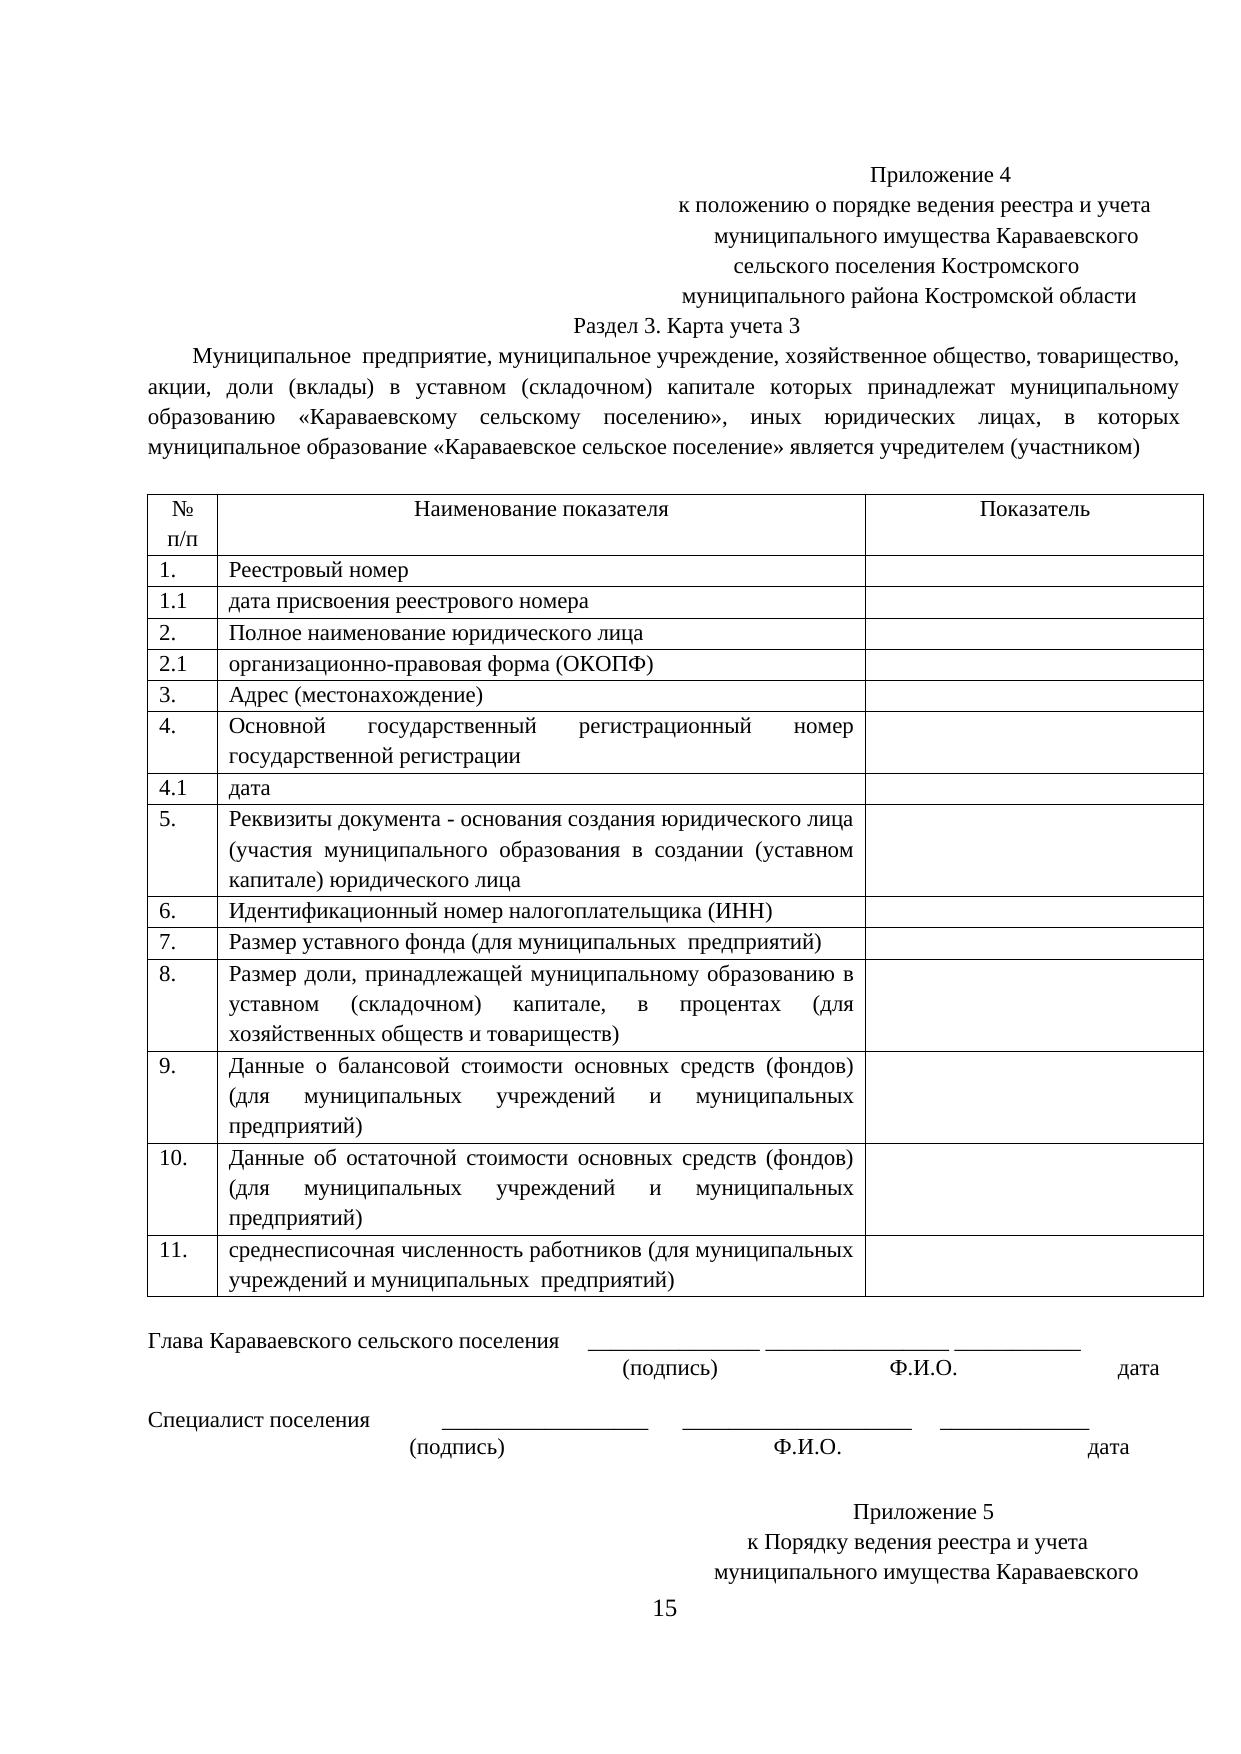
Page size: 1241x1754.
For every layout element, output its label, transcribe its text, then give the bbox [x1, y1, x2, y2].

text Муниципальное предприятие, муниципальное учреждение, хозяйственное общество, товарищество, акции, доли (вклады) в уставном (складочном) капитале которых принадлежат муниципальному образованию «Караваевскому сельскому поселению», иных юридических лицах, в которых муниципальное образование «Караваевское сельское поселение» является учредителем (участником) [148, 342, 1181, 459]
table_cell [866, 897, 1203, 927]
table_cell [866, 928, 1203, 958]
table_cell 11. [148, 1236, 217, 1296]
table_cell Размер уставного фонда (для муниципальных предприятий) [218, 928, 865, 958]
table_header № п/п [148, 495, 217, 555]
table_cell [866, 712, 1203, 773]
table_cell Данные об остаточной стоимости основных средств (фондов) (для муниципальных учреждений и муниципальных предприятий) [218, 1144, 865, 1235]
text муниципального имущества Караваевского [148, 1558, 1181, 1584]
table_cell Данные о балансовой стоимости основных средств (фондов) (для муниципальных учреждений и муниципальных предприятий) [218, 1052, 865, 1143]
text сельского поселения Костромского [148, 252, 1181, 278]
table_cell среднесписочная численность работников (для муниципальных учреждений и муниципальных предприятий) [218, 1236, 865, 1296]
table_cell 2.1 [148, 650, 217, 680]
table_cell [866, 1144, 1203, 1235]
table_cell 4.1 [148, 774, 217, 804]
text муниципального района Костромской области [148, 282, 1181, 308]
table_cell Адрес (местонахождение) [218, 681, 865, 711]
table_cell Размер доли, принадлежащей муниципальному образованию в уставном (складочном) капитале, в процентах (для хозяйственных обществ и товариществ) [218, 960, 865, 1051]
table_cell [866, 805, 1203, 896]
table_cell 8. [148, 960, 217, 1051]
text Приложение 4 [148, 161, 1181, 188]
table_cell [866, 556, 1203, 586]
table_cell [866, 681, 1203, 711]
table_header Наименование показателя [218, 495, 865, 555]
table_cell Полное наименование юридического лица [218, 619, 865, 649]
text Раздел 3. Карта учета 3 [148, 312, 1181, 339]
table_header Показатель [866, 495, 1203, 555]
table_cell 1. [148, 556, 217, 586]
text к положению о порядке ведения реестра и учета [148, 191, 1181, 218]
table_cell Основной государственный регистрационный номер государственной регистрации [218, 712, 865, 773]
text Глава Караваевского сельского поселения _______________ ________________ ___________ [148, 1327, 1181, 1354]
table_cell [866, 1236, 1203, 1296]
text к Порядку ведения реестра и учета [148, 1528, 1181, 1554]
table_cell 4. [148, 712, 217, 773]
table_cell [866, 1052, 1203, 1143]
table_cell 2. [148, 619, 217, 649]
table_cell [866, 619, 1203, 649]
table_cell [866, 587, 1203, 617]
table_cell 10. [148, 1144, 217, 1235]
table_cell 6. [148, 897, 217, 927]
text Специалист поселения __________________ ____________________ _____________ (подпись) Ф.И.О. дата [148, 1407, 1181, 1459]
table_cell Реквизиты документа - основания создания юридического лица (участия муниципального образования в создании (уставном капитале) юридического лица [218, 805, 865, 896]
table_cell Идентификационный номер налогоплательщика (ИНН) [218, 897, 865, 927]
table_cell [866, 774, 1203, 804]
table_cell [866, 650, 1203, 680]
table_cell 1.1 [148, 587, 217, 617]
table_cell дата присвоения реестрового номера [218, 587, 865, 617]
table_cell организационно-правовая форма (ОКОПФ) [218, 650, 865, 680]
table_cell Реестровый номер [218, 556, 865, 586]
text (подпись) Ф.И.О. дата [148, 1354, 1181, 1380]
table_cell 3. [148, 681, 217, 711]
text муниципального имущества Караваевского [148, 222, 1181, 248]
table_cell 7. [148, 928, 217, 958]
table_cell [866, 960, 1203, 1051]
table_cell 9. [148, 1052, 217, 1143]
table_cell 5. [148, 805, 217, 896]
text Приложение 5 [148, 1498, 1181, 1524]
table_cell дата [218, 774, 865, 804]
